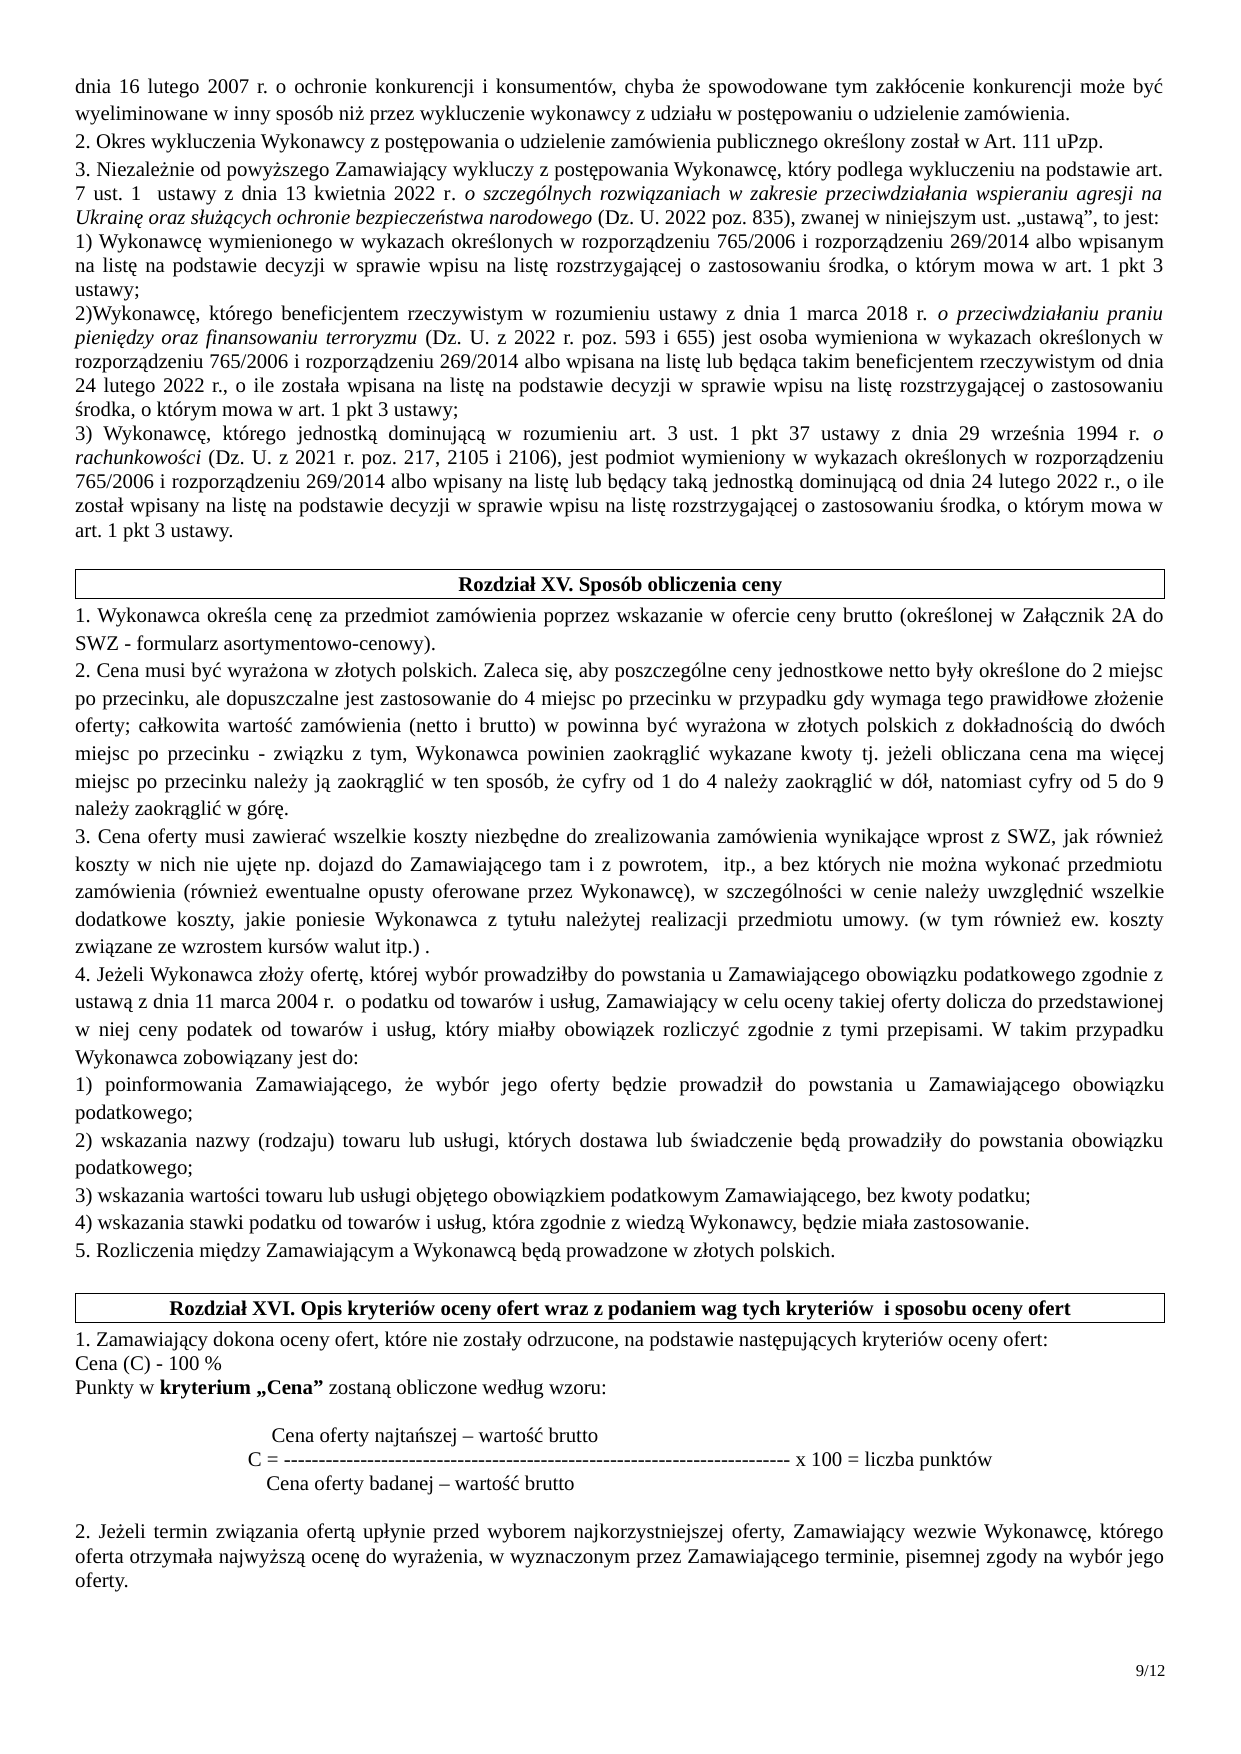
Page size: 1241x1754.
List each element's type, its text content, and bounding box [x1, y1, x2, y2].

text 2)Wykonawcę, którego beneficjentem rzeczywistym w rozumieniu ustawy z dnia 1 marca 2018 r. o przeciwdziałaniu praniu pieniędzy oraz finansowaniu terroryzmu (Dz. U. z 2022 r. poz. 593 i 655) jest osoba wymieniona w wykazach określonych w rozporządzeniu 765/2006 i rozporządzeniu 269/2014 albo wpisana na listę lub będąca takim beneficjentem rzeczywistym od dnia 24 lutego 2022 r., o ile została wpisana na listę na podstawie decyzji w sprawie wpisu na listę rozstrzygającej o zastosowaniu środka, o którym mowa w art. 1 pkt 3 ustawy; [75, 301, 1165, 421]
text 1) Wykonawcę wymienionego w wykazach określonych w rozporządzeniu 765/2006 i rozporządzeniu 269/2014 albo wpisanym na listę na podstawie decyzji w sprawie wpisu na listę rozstrzygającej o zastosowaniu środka, o którym mowa w art. 1 pkt 3 ustawy; [75, 229, 1165, 301]
text C = ------------------------------------------------------------------------- x 100 = liczba punktów [75, 1447, 1165, 1471]
text 1) poinformowania Zamawiającego, że wybór jego oferty będzie prowadził do powstania u Zamawiającego obowiązku podatkowego; [75, 1072, 1165, 1124]
text 5. Rozliczenia między Zamawiającym a Wykonawcą będą prowadzone w złotych polskich. [75, 1238, 1165, 1262]
text 2) wskazania nazwy (rodzaju) towaru lub usługi, których dostawa lub świadczenie będą prowadziły do powstania obowiązku podatkowego; [75, 1127, 1165, 1179]
text 2. Okres wykluczenia Wykonawcy z postępowania o udzielenie zamówienia publicznego określony został w Art. 111 uPzp. [75, 129, 1165, 153]
text Punkty w kryterium „Cena” zostaną obliczone według wzoru: [75, 1375, 1165, 1399]
text 3) Wykonawcę, którego jednostką dominującą w rozumieniu art. 3 ust. 1 pkt 37 ustawy z dnia 29 września 1994 r. o rachunkowości (Dz. U. z 2021 r. poz. 217, 2105 i 2106), jest podmiot wymieniony w wykazach określonych w rozporządzeniu 765/2006 i rozporządzeniu 269/2014 albo wpisany na listę lub będący taką jednostką dominującą od dnia 24 lutego 2022 r., o ile został wpisany na listę na podstawie decyzji w sprawie wpisu na listę rozstrzygającej o zastosowaniu środka, o którym mowa w art. 1 pkt 3 ustawy. [75, 421, 1165, 542]
text 1. Zamawiający dokona oceny ofert, które nie zostały odrzucone, na podstawie następujących kryteriów oceny ofert: [75, 1327, 1165, 1351]
text 3. Niezależnie od powyższego Zamawiający wykluczy z postępowania Wykonawcę, który podlega wykluczeniu na podstawie art. 7 ust. 1 ustawy z dnia 13 kwietnia 2022 r. o szczególnych rozwiązaniach w zakresie przeciwdziałania wspieraniu agresji na Ukrainę oraz służących ochronie bezpieczeństwa narodowego (Dz. U. 2022 poz. 835), zwanej w niniejszym ust. „ustawą”, to jest: [75, 157, 1165, 229]
text Rozdział XVI. Opis kryteriów oceny ofert wraz z podaniem wag tych kryteriów i sposobu oceny ofert [76, 1294, 1164, 1322]
text 2. Cena musi być wyrażona w złotych polskich. Zaleca się, aby poszczególne ceny jednostkowe netto były określone do 2 miejsc po przecinku, ale dopuszczalne jest zastosowanie do 4 miejsc po przecinku w przypadku gdy wymaga tego prawidłowe złożenie oferty; całkowita wartość zamówienia (netto i brutto) w powinna być wyrażona w złotych polskich z dokładnością do dwóch miejsc po przecinku - związku z tym, Wykonawca powinien zaokrąglić wykazane kwoty tj. jeżeli obliczana cena ma więcej miejsc po przecinku należy ją zaokrąglić w ten sposób, że cyfry od 1 do 4 należy zaokrąglić w dół, natomiast cyfry od 5 do 9 należy zaokrąglić w górę. [75, 658, 1165, 820]
text 3) wskazania wartości towaru lub usługi objętego obowiązkiem podatkowym Zamawiającego, bez kwoty podatku; [75, 1183, 1165, 1207]
text 1. Wykonawca określa cenę za przedmiot zamówienia poprzez wskazanie w ofercie ceny brutto (określonej w Załącznik 2A do SWZ - formularz asortymentowo-cenowy). [75, 603, 1165, 655]
text dnia 16 lutego 2007 r. o ochronie konkurencji i konsumentów, chyba że spowodowane tym zakłócenie konkurencji może być wyeliminowane w inny sposób niż przez wykluczenie wykonawcy z udziału w postępowaniu o udzielenie zamówienia. [75, 74, 1165, 125]
text Cena oferty badanej – wartość brutto [211, 1471, 1165, 1495]
text 4. Jeżeli Wykonawca złoży ofertę, której wybór prowadziłby do powstania u Zamawiającego obowiązku podatkowego zgodnie z ustawą z dnia 11 marca 2004 r. o podatku od towarów i usług, Zamawiający w celu oceny takiej oferty dolicza do przedstawionej w niej ceny podatek od towarów i usług, który miałby obowiązek rozliczyć zgodnie z tymi przepisami. W takim przypadku Wykonawca zobowiązany jest do: [75, 962, 1165, 1069]
text 3. Cena oferty musi zawierać wszelkie koszty niezbędne do zrealizowania zamówienia wynikające wprost z SWZ, jak również koszty w nich nie ujęte np. dojazd do Zamawiającego tam i z powrotem, itp., a bez których nie można wykonać przedmiotu zamówienia (również ewentualne opusty oferowane przez Wykonawcę), w szczególności w cenie należy uwzględnić wszelkie dodatkowe koszty, jakie poniesie Wykonawca z tytułu należytej realizacji przedmiotu umowy. (w tym również ew. koszty związane ze wzrostem kursów walut itp.) . [75, 824, 1165, 958]
text Rozdział XV. Sposób obliczenia ceny [76, 570, 1164, 598]
text 2. Jeżeli termin związania ofertą upłynie przed wyborem najkorzystniejszej oferty, Zamawiający wezwie Wykonawcę, którego oferta otrzymała najwyższą ocenę do wyrażenia, w wyznaczonym przez Zamawiającego terminie, pisemnej zgody na wybór jego oferty. [75, 1519, 1165, 1592]
text 4) wskazania stawki podatku od towarów i usług, która zgodnie z wiedzą Wykonawcy, będzie miała zastosowanie. [75, 1210, 1165, 1234]
text Cena oferty najtańszej – wartość brutto [211, 1423, 1165, 1447]
text Cena (C) - 100 % [75, 1351, 1165, 1375]
